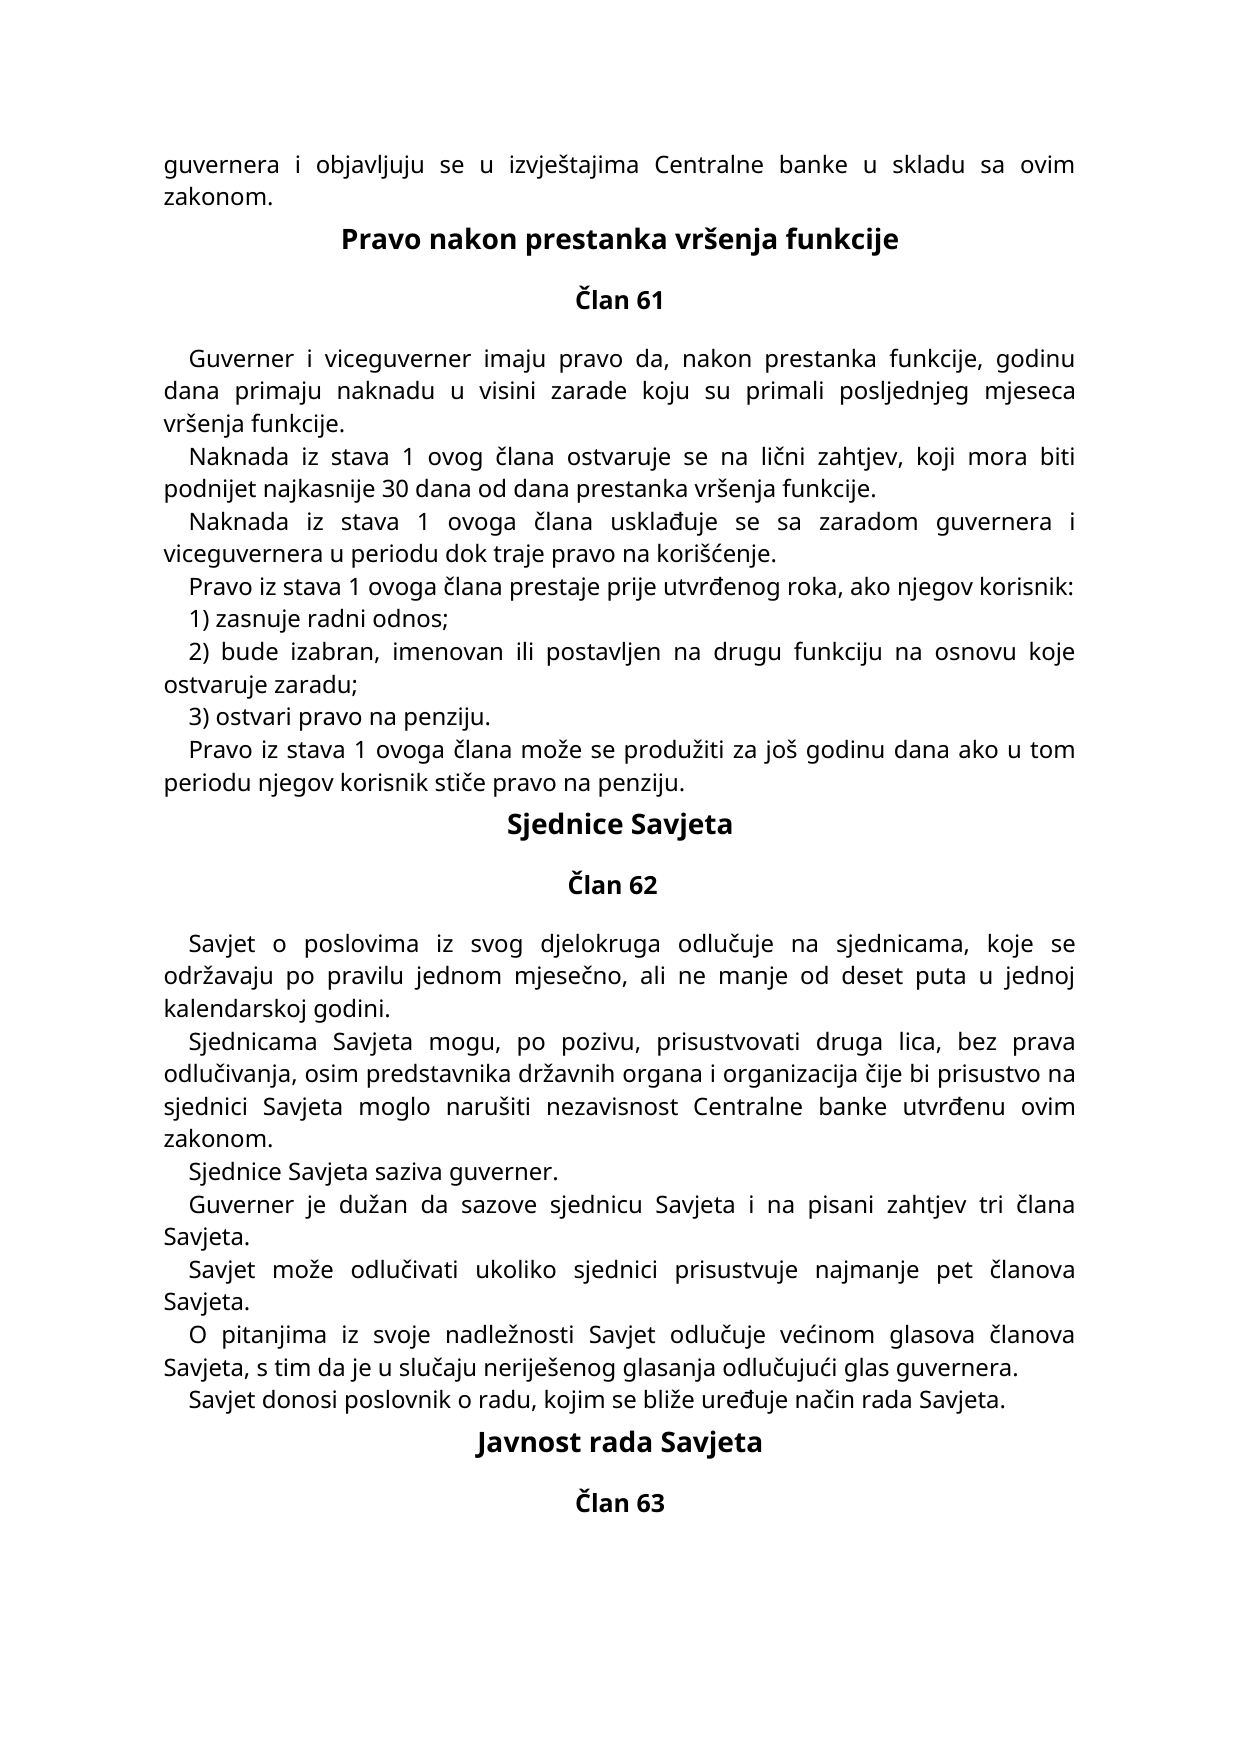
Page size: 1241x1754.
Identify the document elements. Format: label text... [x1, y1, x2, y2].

text Naknada iz stava 1 ovoga člana usklađuje se sa zaradom guvernera i viceguvernera u periodu dok traje pravo na korišćenje. [163, 504, 1077, 570]
text Sjednice Savjeta saziva guverner. [163, 1155, 1077, 1187]
text Član 61 [148, 282, 1093, 316]
text Savjet o poslovima iz svog djelokruga odlučuje na sjednicama, koje se održavaju po pravilu jednom mjesečno, ali ne manje od deset puta u jednoj kalendarskoj godini. [163, 927, 1077, 1024]
text Član 63 [148, 1485, 1093, 1519]
text Guverner i viceguverner imaju pravo da, nakon prestanka funkcije, godinu dana primaju naknadu u visini zarade koju su primali posljednjeg mjeseca vršenja funkcije. [163, 341, 1077, 439]
text Sjednice Savjeta [148, 804, 1093, 842]
text Guverner je dužan da sazove sjednicu Savjeta i na pisani zahtjev tri člana Savjeta. [163, 1187, 1077, 1253]
text Pravo iz stava 1 ovoga člana može se produžiti za još godinu dana ako u tom periodu njegov korisnik stiče pravo na penziju. [163, 733, 1077, 798]
text Sjednicama Savjeta mogu, po pozivu, prisustvovati druga lica, bez prava odlučivanja, osim predstavnika državnih organa i organizacija čije bi prisustvo na sjednici Savjeta moglo narušiti nezavisnost Centralne banke utvrđenu ovim zakonom. [163, 1024, 1077, 1155]
text Javnost rada Savjeta [148, 1422, 1093, 1460]
text 2) bude izabran, imenovan ili postavljen na drugu funkciju na osnovu koje ostvaruje zaradu; [163, 635, 1077, 700]
text Član 62 ﻿ [148, 867, 1093, 902]
text 3) ostvari pravo na penziju. [163, 700, 1077, 733]
text Savjet donosi poslovnik o radu, kojim se bliže uređuje način rada Savjeta. [163, 1383, 1077, 1416]
text guvernera i objavljuju se u izvještajima Centralne banke u skladu sa ovim zakonom. [163, 148, 1077, 213]
text O pitanjima iz svoje nadležnosti Savjet odlučuje većinom glasova članova Savjeta, s tim da je u slučaju neriješenog glasanja odlučujući glas guvernera. [163, 1318, 1077, 1383]
text Pravo nakon prestanka vršenja funkcije [148, 219, 1093, 257]
text 1) zasnuje radni odnos; [163, 602, 1077, 635]
text Naknada iz stava 1 ovog člana ostvaruje se na lični zahtjev, koji mora biti podnijet najkasnije 30 dana od dana prestanka vršenja funkcije. [163, 439, 1077, 504]
text Savjet može odlučivati ukoliko sjednici prisustvuje najmanje pet članova Savjeta. [163, 1253, 1077, 1318]
text Pravo iz stava 1 ovoga člana prestaje prije utvrđenog roka, ako njegov korisnik: [163, 570, 1077, 602]
